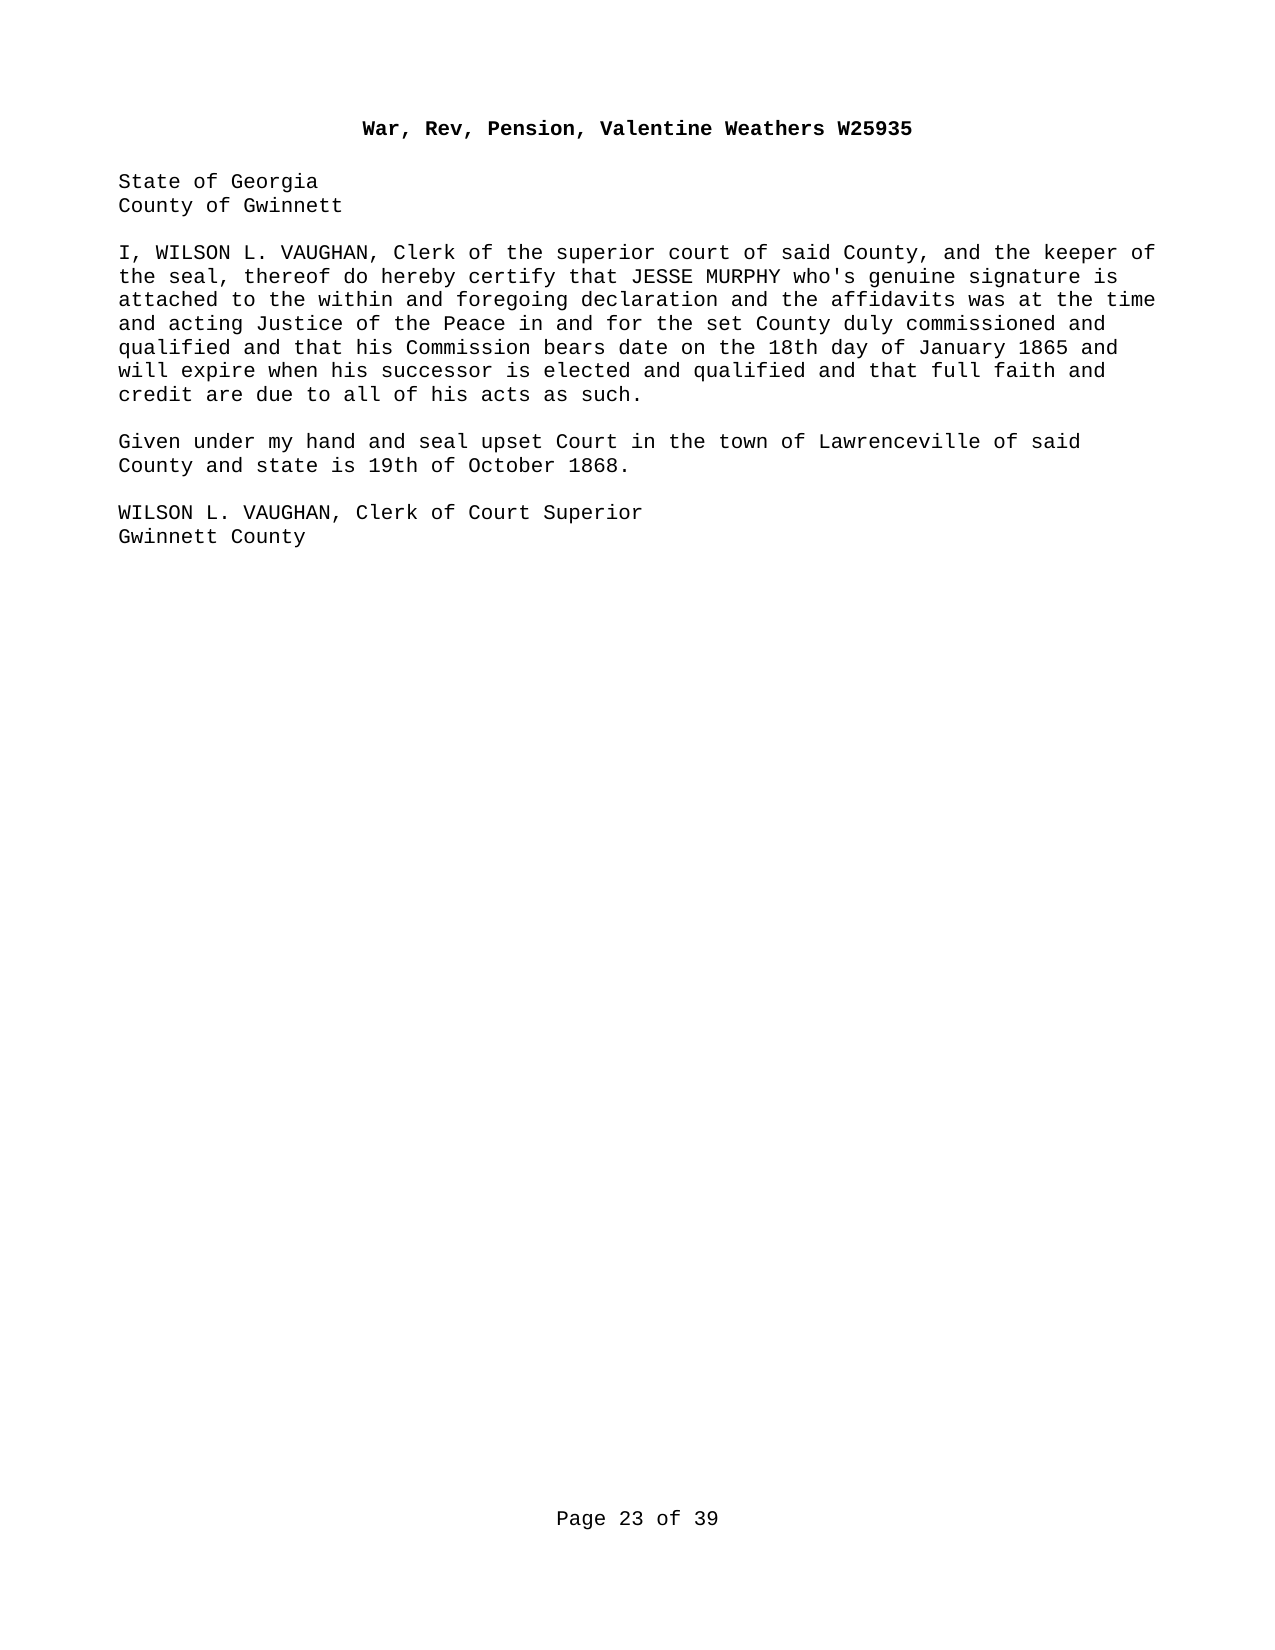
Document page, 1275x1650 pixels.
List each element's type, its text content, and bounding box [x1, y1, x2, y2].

text Wilson L. Vaughan, Clerk of Court Superior [118, 502, 1157, 526]
text I, Wilson L. Vaughan, Clerk of the superior court of said County, and the keeper of the seal, thereof do hereby certify that Jesse Murphy who's genuine signature is attached to the within and foregoing declaration and the affidavits was at the time and acting Justice of the Peace in and for the set County duly commissioned and qualified and that his Commission bears date on the 18th day of January 1865 and will expire when his successor is elected and qualified and that full faith and credit are due to all of his acts as such. [118, 242, 1157, 408]
text County of Gwinnett [118, 195, 1157, 218]
text State of Georgia [118, 171, 1157, 195]
text Gwinnett County [118, 526, 1157, 549]
text Given under my hand and seal upset Court in the town of Lawrenceville of said County and state is 19th of October 1868. [118, 431, 1157, 479]
